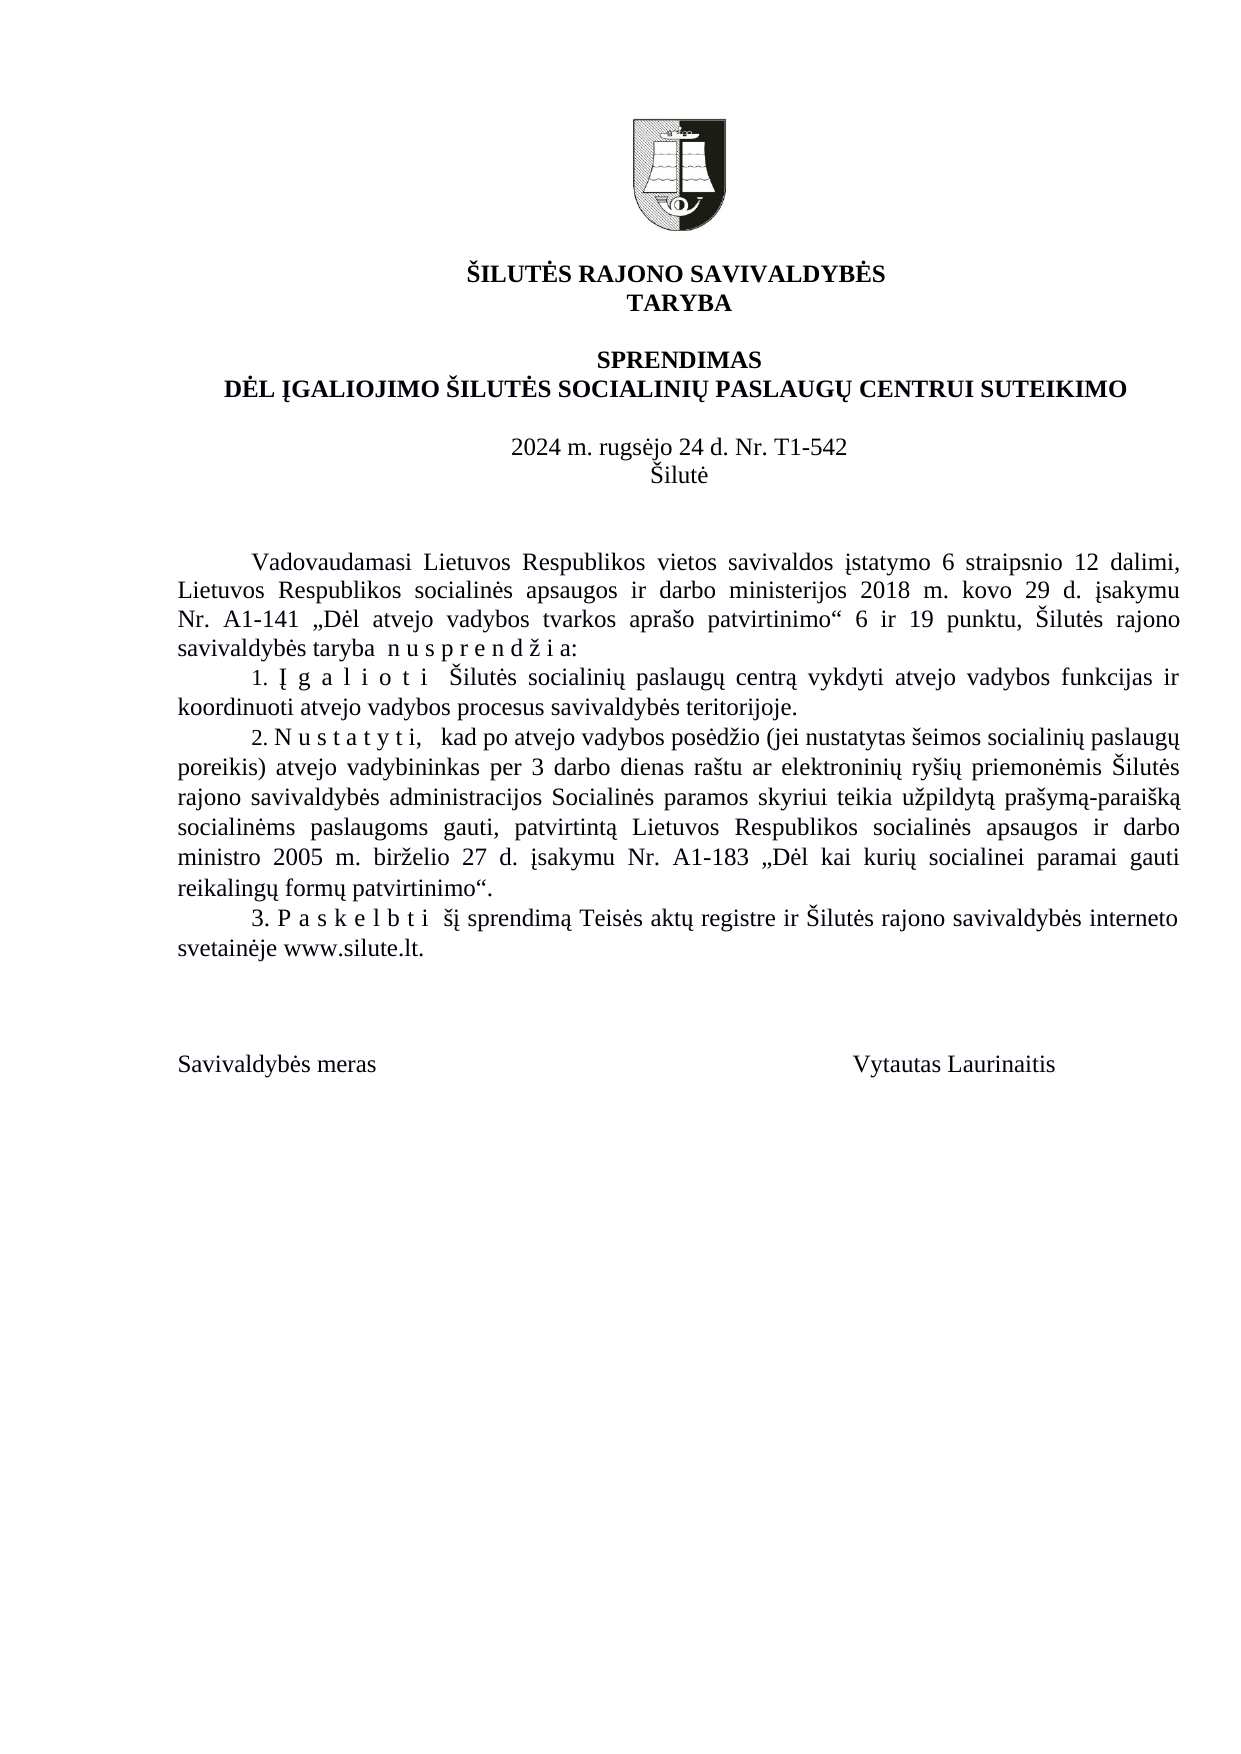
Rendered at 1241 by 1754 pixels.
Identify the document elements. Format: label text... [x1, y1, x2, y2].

text Savivaldybės meras Vytautas Laurinaitis [177, 1049, 1181, 1078]
text 2. N u s t a t y t i, kad po atvejo vadybos posėdžio (jei nustatytas šeimos socialinių paslaugų poreikis) atvejo vadybininkas per 3 darbo dienas raštu ar elektroninių ryšių priemonėmis Šilutės rajono savivaldybės administracijos Socialinės paramos skyriui teikia užpildytą prašymą-paraišką socialinėms paslaugoms gauti, patvirtintą Lietuvos Respublikos socialinės apsaugos ir darbo ministro 2005 m. birželio 27 d. įsakymu Nr. A1-183 „Dėl kai kurių socialinei paramai gauti reikalingų formų patvirtinimo“. [177, 722, 1181, 901]
text SPRENDIMAS [177, 346, 1181, 374]
text taryba [177, 288, 1181, 317]
text Vadovaudamasi Lietuvos Respublikos vietos savivaldos įstatymo 6 straipsnio 12 dalimi, Lietuvos Respublikos socialinės apsaugos ir darbo ministerijos 2018 m. kovo 29 d. įsakymu Nr. A1-141 „Dėl atvejo vadybos tvarkos aprašo patvirtinimo“ 6 ir 19 punktu, Šilutės rajono savivaldybės taryba n u s p r e n d ž i a: [177, 547, 1181, 662]
text 2024 m. rugsėjo 24 d. Nr. T1-542 [177, 432, 1181, 461]
text 3. P a s k e l b t i šį sprendimą Teisės aktų registre ir Šilutės rajono savivaldybės interneto svetainėje www.silute.lt. [177, 903, 1181, 962]
text ŠILUTĖS RAJONO savivaldybės [177, 259, 1181, 288]
text Šilutė [177, 461, 1181, 489]
text 1. Į g a l i o t i Šilutės socialinių paslaugų centrą vykdyti atvejo vadybos funkcijas ir koordinuoti atvejo vadybos procesus savivaldybės teritorijoje. [177, 662, 1181, 721]
text DĖL ĮGALIOJIMO ŠILUTĖS SOCIALINIŲ PASLAUGŲ CENTRUI SUTEIKIMO [177, 374, 1181, 403]
